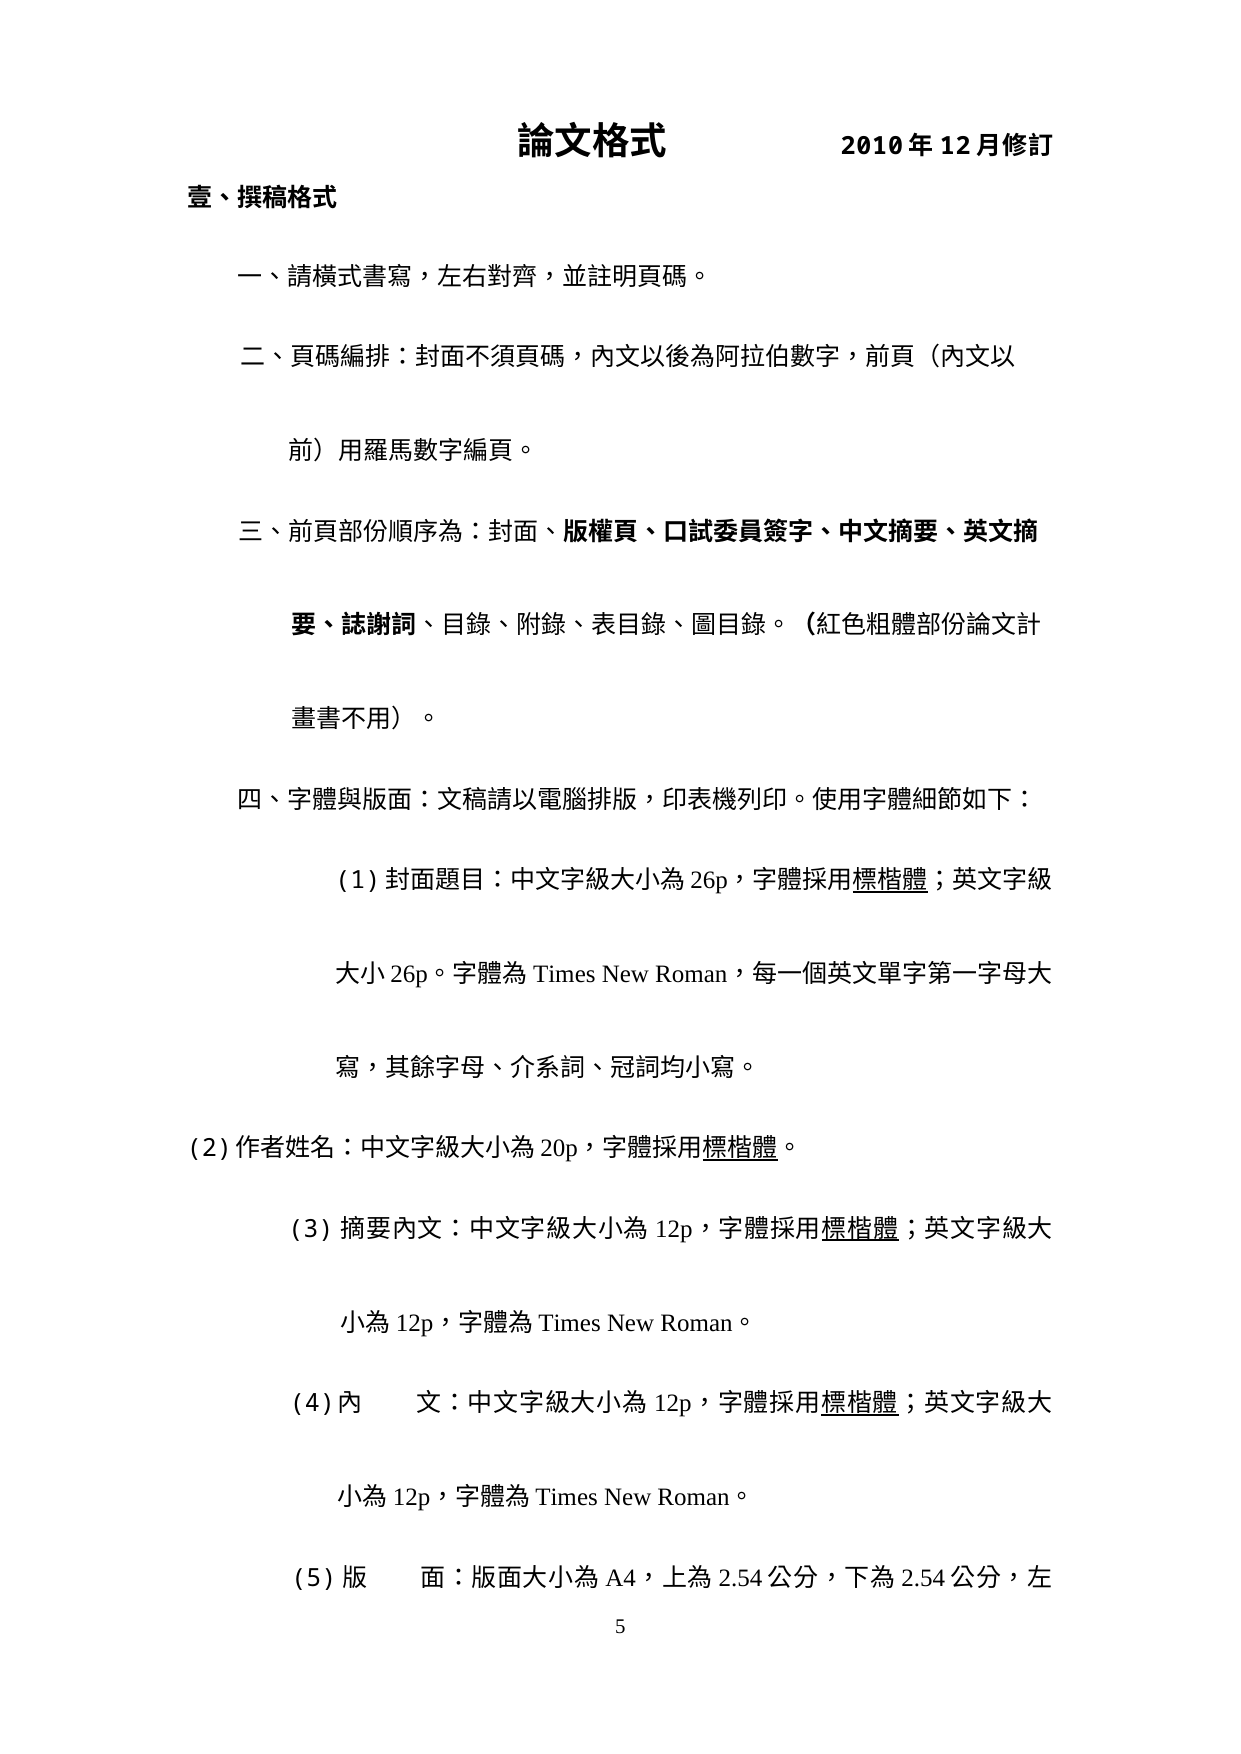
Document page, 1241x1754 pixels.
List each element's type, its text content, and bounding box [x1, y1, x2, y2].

text 壹、撰稿格式 [187, 177, 1053, 214]
text 論文格式 2010年12月修訂 [187, 96, 1053, 159]
text 一、請橫式書寫，左右對齊，並註明頁碼。 [187, 232, 1053, 295]
text 四、字體與版面：文稿請以電腦排版，印表機列印。使用字體細節如下： [187, 756, 1053, 818]
list 內 文：中文字級大小為12p，字體採用標楷體；英文字級大小為12p，字體為Times New Roman。 [289, 1359, 1053, 1516]
text 二、頁碼編排：封面不須頁碼，內文以後為阿拉伯數字，前頁（內文以前）用羅馬數字編頁。 [240, 313, 1053, 469]
list 封面題目：中文字級大小為26p，字體採用標楷體；英文字級大小26p。字體為Times New Roman，每一個英文單字第一字母大寫，其餘字母、介系詞、冠詞均小寫。 [335, 836, 1053, 1086]
text 三、前頁部份順序為：封面、版權頁、口試委員簽字、中文摘要、英文摘要、誌謝詞、目錄、附錄、表目錄、圖目錄。（紅色粗體部份論文計畫書不用）。 [238, 487, 1053, 737]
list 版 面：版面大小為A4，上為2.54公分，下為2.54公分，左 [291, 1534, 1053, 1596]
list 摘要內文：中文字級大小為12p，字體採用標楷體；英文字級大小為12p，字體為Times New Roman。 [288, 1185, 1053, 1341]
list 作者姓名：中文字級大小為20p，字體採用標楷體。 [187, 1104, 1053, 1167]
